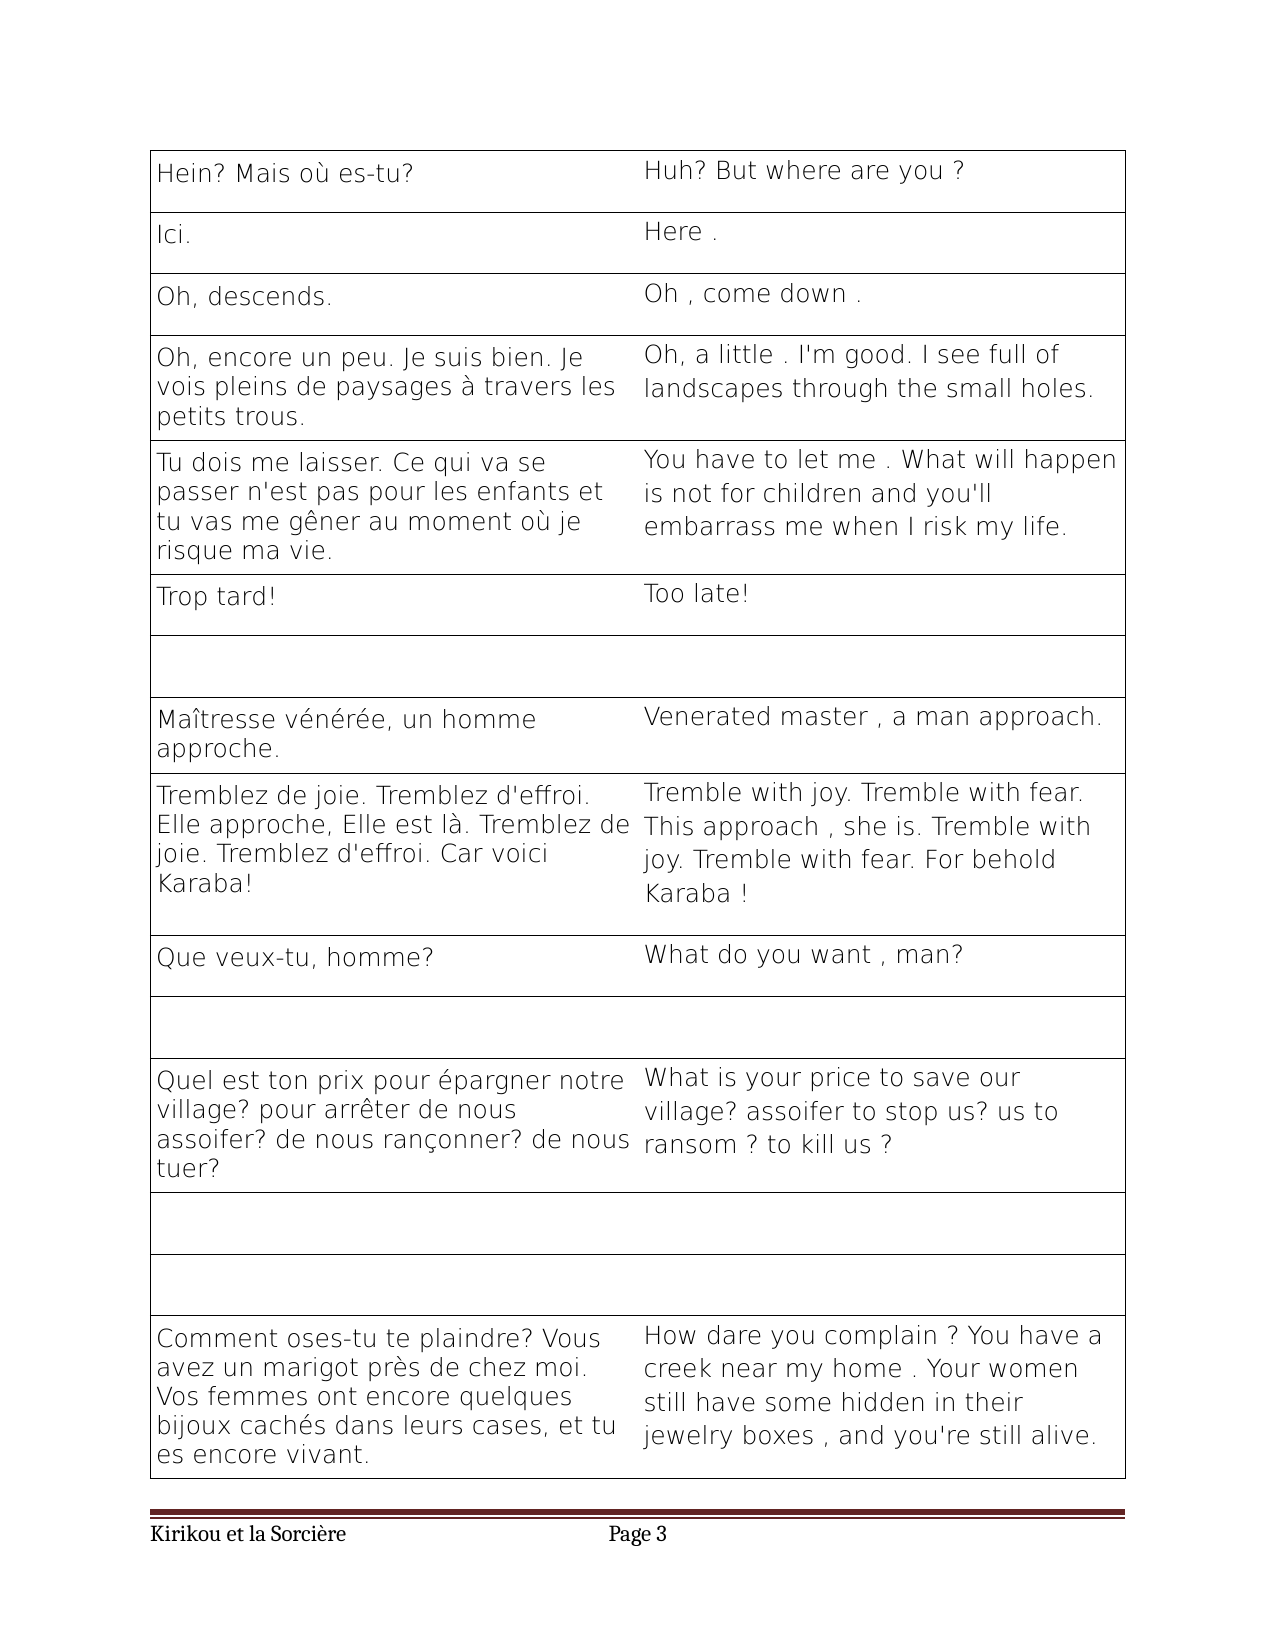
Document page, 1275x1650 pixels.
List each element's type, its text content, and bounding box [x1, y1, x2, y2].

table_cell Venerated master , a man approach. [638, 698, 1125, 772]
table_cell [638, 1193, 1125, 1253]
table_cell Tremble with joy. Tremble with fear. This approach , she is. Tremble with joy. Tremble with fear. For behold Karaba ! [638, 774, 1125, 935]
table_cell [151, 997, 637, 1058]
table_cell You have to let me . What will happen is not for children and you'll embarrass me when I risk my life. [638, 441, 1125, 574]
table_cell Hein? Mais où es-tu? [151, 151, 637, 212]
table_cell Que veux-tu, homme? [151, 936, 637, 996]
table_cell Ici. [151, 213, 637, 273]
table_cell [151, 1193, 637, 1253]
table_cell Maîtresse vénérée, un homme approche. [151, 698, 637, 772]
table_cell Tu dois me laisser. Ce qui va se passer n'est pas pour les enfants et tu vas me gêner au moment où je risque ma vie. [151, 441, 637, 574]
table_cell Too late! [638, 575, 1125, 635]
table_cell [151, 636, 637, 697]
table_cell Huh? But where are you ? [638, 151, 1125, 212]
table_cell [638, 997, 1125, 1058]
table_cell Quel est ton prix pour épargner notre village? pour arrêter de nous assoifer? de nous rançonner? de nous tuer? [151, 1059, 637, 1192]
table_cell [638, 636, 1125, 697]
table_cell Oh, descends. [151, 274, 637, 335]
table_cell Tremblez de joie. Tremblez d'effroi. Elle approche, Elle est là. Tremblez de joie. Tremblez d'effroi. Car voici Karaba! [151, 774, 637, 935]
table_cell [151, 1255, 637, 1315]
table_cell Here . [638, 213, 1125, 273]
table_cell Comment oses-tu te plaindre? Vous avez un marigot près de chez moi. Vos femmes ont encore quelques bijoux cachés dans leurs cases, et tu es encore vivant. [151, 1316, 637, 1478]
table_cell Oh , come down . [638, 274, 1125, 335]
table_cell What is your price to save our village? assoifer to stop us? us to ransom ? to kill us ? [638, 1059, 1125, 1192]
table_cell How dare you complain ? You have a creek near my home . Your women still have some hidden in their jewelry boxes , and you're still alive. [638, 1316, 1125, 1478]
table_cell Oh, a little . I'm good. I see full of landscapes through the small holes. [638, 336, 1125, 439]
table_cell Trop tard! [151, 575, 637, 635]
table_cell Oh, encore un peu. Je suis bien. Je vois pleins de paysages à travers les petits trous. [151, 336, 637, 439]
table_cell What do you want , man? [638, 936, 1125, 996]
table_cell [638, 1255, 1125, 1315]
